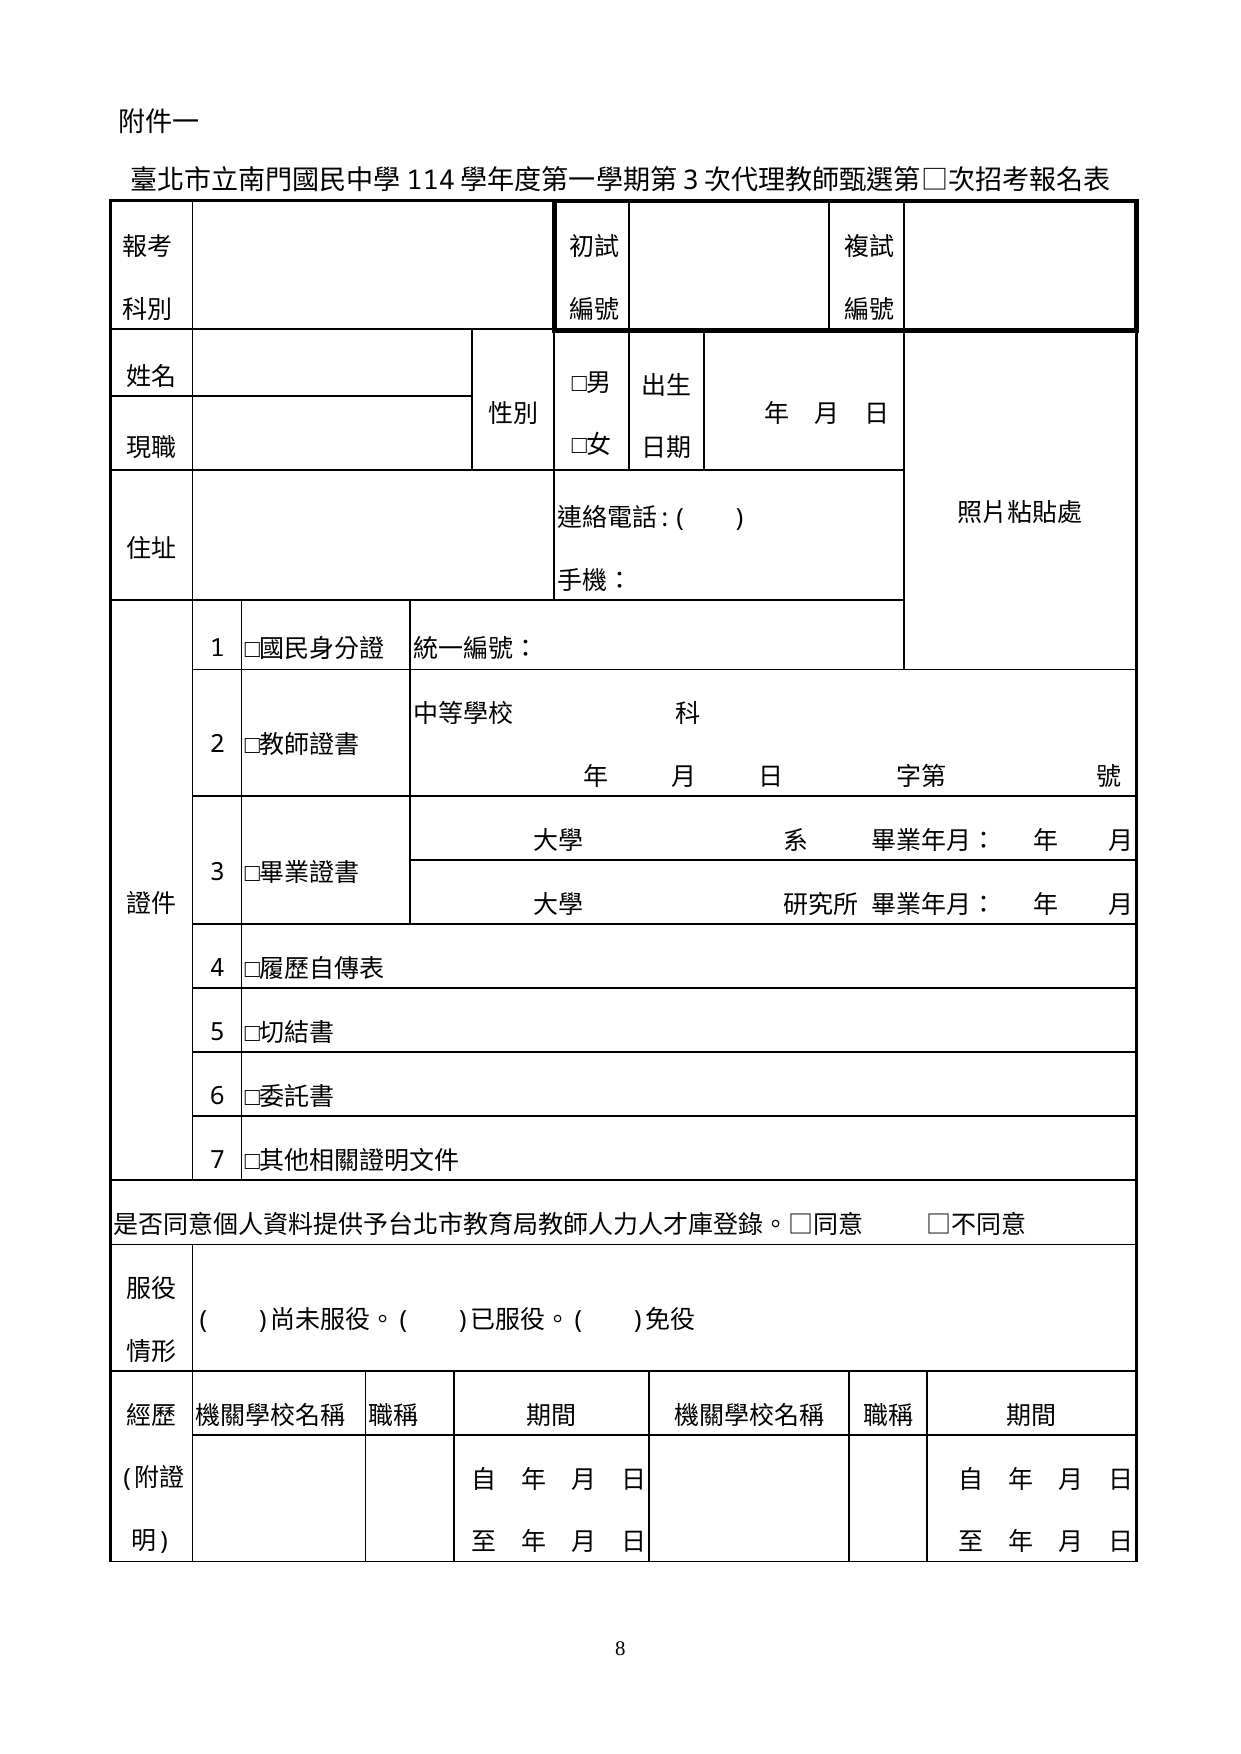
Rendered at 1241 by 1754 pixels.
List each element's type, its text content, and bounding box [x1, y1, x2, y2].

table_cell □國民身分證 [242, 601, 409, 668]
table_cell 1 [193, 601, 241, 668]
table_cell 服役 情形 [112, 1245, 192, 1370]
table_cell □男 □女 [555, 333, 628, 469]
table_cell 是否同意個人資料提供予台北市教育局教師人力人才庫登錄。□同意 □不同意 [112, 1181, 1135, 1243]
table_cell 統一編號： [411, 601, 903, 668]
table_cell □委託書 [242, 1053, 1135, 1115]
table_cell 證件 [112, 601, 192, 1179]
table_cell □畢業證書 [242, 797, 409, 923]
table_cell 機關學校名稱 [650, 1372, 848, 1434]
table_cell 職稱 [850, 1372, 926, 1434]
table_cell 5 [193, 989, 241, 1051]
table_cell 機關學校名稱 [193, 1372, 365, 1434]
table_cell 姓名 [112, 330, 192, 395]
table_cell 性別 [473, 330, 553, 469]
table_cell 年 月 日 [705, 333, 903, 469]
table_cell 出生 日期 [630, 333, 703, 469]
table_cell □履歷自傳表 [242, 925, 1135, 987]
table_cell ( )尚未服役。( )已服役。( )免役 [193, 1245, 1135, 1370]
table_cell 職稱 [366, 1372, 453, 1434]
table_cell [650, 1436, 848, 1561]
table_cell □切結書 [242, 989, 1135, 1051]
table_header 報考科別 [112, 202, 192, 328]
table_cell 4 [193, 925, 241, 987]
table_cell 大學 研究所 畢業年月： 年 月 [411, 861, 1135, 923]
table_cell [193, 471, 553, 599]
table_cell [850, 1436, 926, 1561]
table_cell □教師證書 [242, 670, 409, 795]
table_cell 大學 系 畢業年月： 年 月 [411, 797, 1135, 859]
table_cell 自 年 月 日 至 年 月 日 [928, 1436, 1135, 1561]
table_header [193, 202, 552, 328]
table_header 初試 編號 [557, 203, 628, 328]
table_cell □其他相關證明文件 [242, 1117, 1135, 1179]
table_cell 連絡電話:( ) 手機： [555, 471, 903, 599]
table_cell 住址 [112, 471, 192, 599]
table_cell [193, 330, 471, 395]
table_cell 期間 [455, 1372, 648, 1434]
table_cell 自 年 月 日 至 年 月 日 [455, 1436, 648, 1561]
table_header [905, 203, 1134, 328]
table_cell 照片粘貼處 [905, 333, 1135, 668]
table_cell 經歷(附證明) [112, 1372, 192, 1561]
table_cell [366, 1436, 453, 1561]
table_cell 2 [193, 670, 241, 795]
text 臺北市立南門國民中學114學年度第一學期第3次代理教師甄選第□次招考報名表 [118, 136, 1122, 198]
table_cell [193, 397, 471, 469]
table_cell 3 [193, 797, 241, 923]
table_cell 7 [193, 1117, 241, 1179]
table_cell 6 [193, 1053, 241, 1115]
table_header 複試 編號 [830, 203, 903, 328]
table_cell 中等學校 科 年 月 日 字第 號 [411, 670, 1135, 795]
table_header [630, 203, 828, 328]
text 附件一 [118, 111, 1122, 136]
table_cell [193, 1436, 365, 1561]
table_cell 期間 [928, 1372, 1135, 1434]
table_cell 現職 [112, 397, 192, 469]
